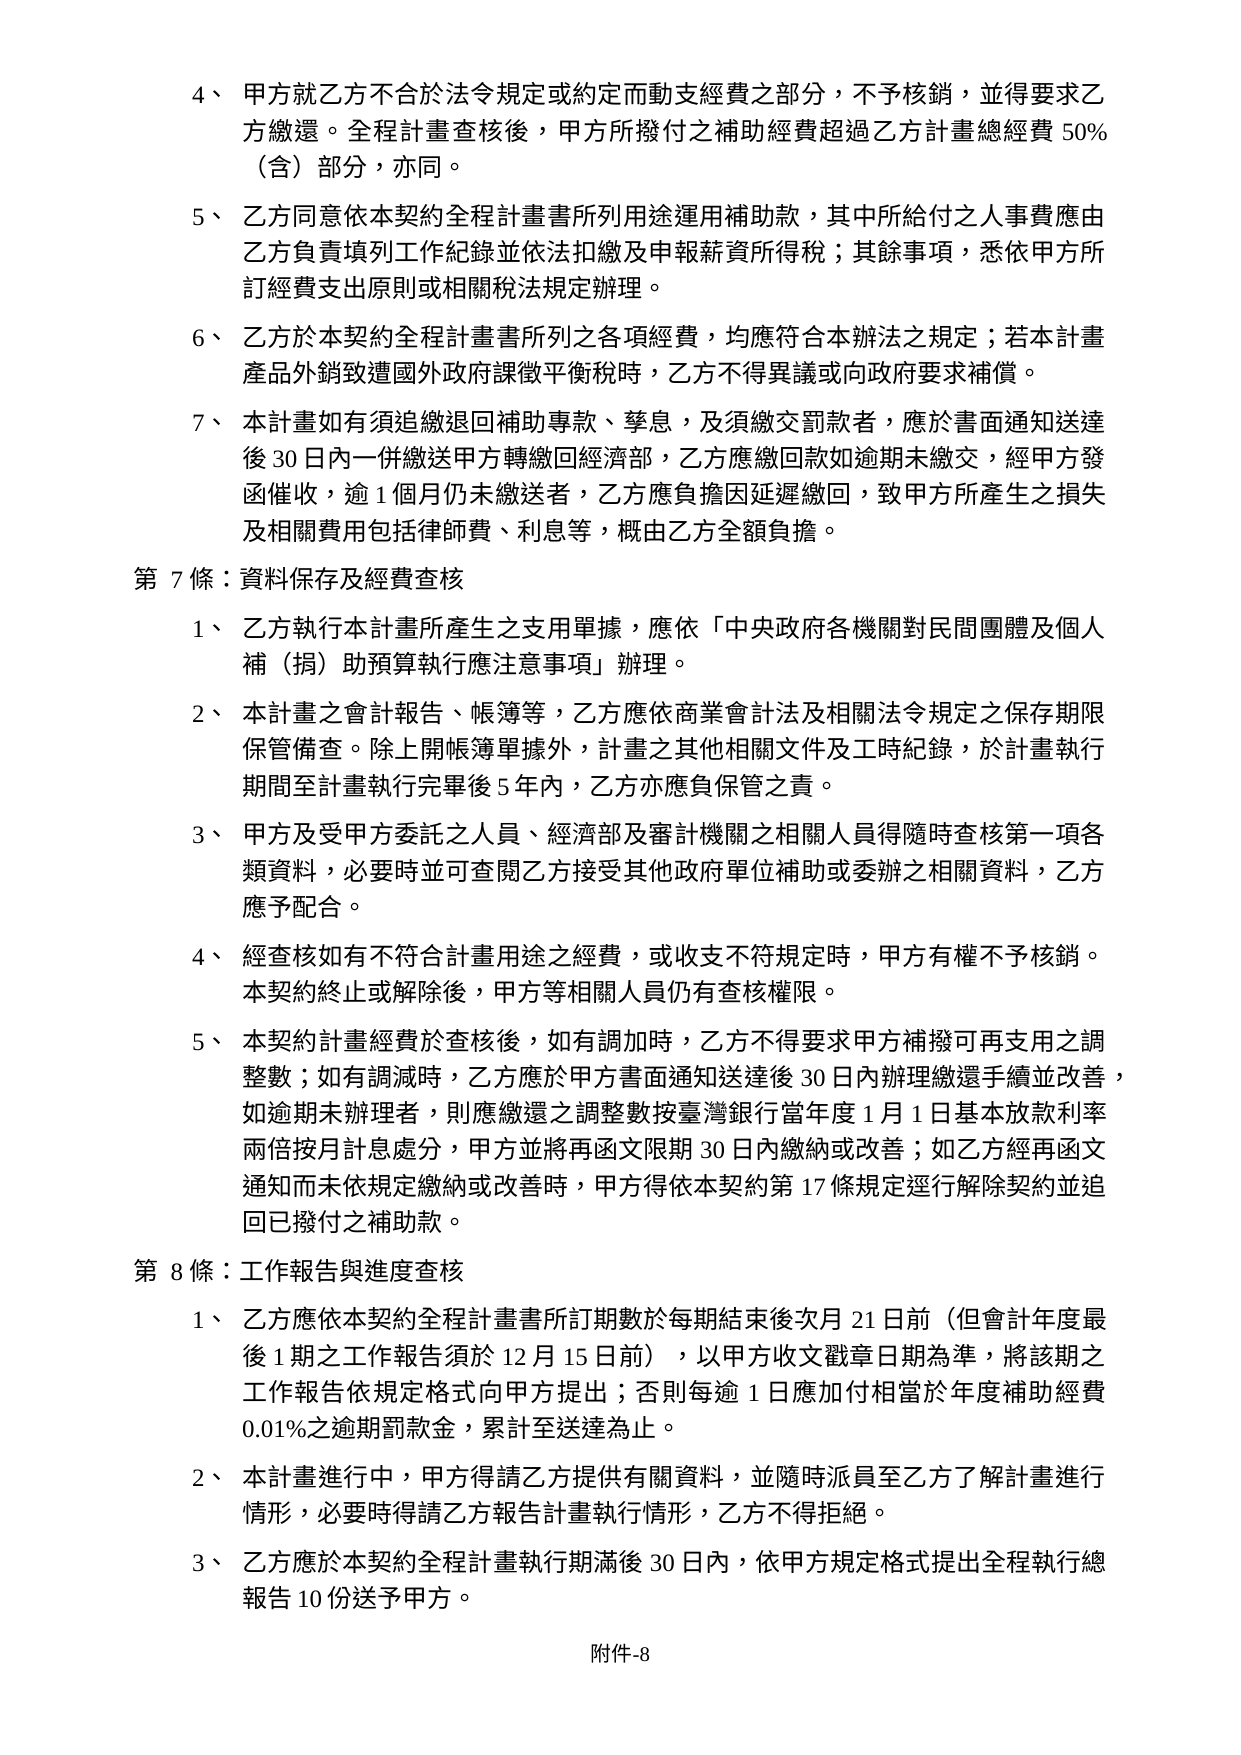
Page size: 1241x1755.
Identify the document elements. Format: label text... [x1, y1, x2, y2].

list 乙方應於本契約全程計畫執行期滿後30日內，依甲方規定格式提出全程執行總報告10份送予甲方。 [192, 1542, 1107, 1615]
list 甲方及受甲方委託之人員、經濟部及審計機關之相關人員得隨時查核第一項各類資料，必要時並可查閱乙方接受其他政府單位補助或委辦之相關資料，乙方應予配合。 [192, 815, 1107, 924]
list 乙方於本契約全程計畫書所列之各項經費，均應符合本辦法之規定；若本計畫產品外銷致遭國外政府課徵平衡稅時，乙方不得異議或向政府要求補償。 [192, 317, 1107, 390]
list 本契約計畫經費於查核後，如有調加時，乙方不得要求甲方補撥可再支用之調整數；如有調減時，乙方應於甲方書面通知送達後30日內辦理繳還手續並改善，如逾期未辦理者，則應繳還之調整數按臺灣銀行當年度1月1日基本放款利率兩倍按月計息處分，甲方並將再函文限期30日內繳納或改善；如乙方經再函文通知而未依規定繳納或改善時，甲方得依本契約第17條規定逕行解除契約並追回已撥付之補助款。 [192, 1021, 1107, 1239]
text 第 8 條：工作報告與進度查核 [133, 1251, 1107, 1287]
text 第 7 條：資料保存及經費查核 [133, 560, 1107, 596]
list 本計畫如有須追繳退回補助專款、孳息，及須繳交罰款者，應於書面通知送達後30日內一併繳送甲方轉繳回經濟部，乙方應繳回款如逾期未繳交，經甲方發函催收，逾1個月仍未繳送者，乙方應負擔因延遲繳回，致甲方所產生之損失及相關費用包括律師費、利息等，概由乙方全額負擔。 [192, 402, 1107, 547]
list 本計畫之會計報告、帳簿等，乙方應依商業會計法及相關法令規定之保存期限保管備查。除上開帳簿單據外，計畫之其他相關文件及工時紀錄，於計畫執行期間至計畫執行完畢後5年內，乙方亦應負保管之責。 [192, 694, 1107, 802]
list 本計畫進行中，甲方得請乙方提供有關資料，並隨時派員至乙方了解計畫進行情形，必要時得請乙方報告計畫執行情形，乙方不得拒絕。 [192, 1457, 1107, 1530]
list 經查核如有不符合計畫用途之經費，或收支不符規定時，甲方有權不予核銷。本契約終止或解除後，甲方等相關人員仍有查核權限。 [192, 936, 1107, 1009]
list 乙方同意依本契約全程計畫書所列用途運用補助款，其中所給付之人事費應由乙方負責填列工作紀錄並依法扣繳及申報薪資所得稅；其餘事項，悉依甲方所訂經費支出原則或相關稅法規定辦理。 [192, 196, 1107, 305]
list 乙方應依本契約全程計畫書所訂期數於每期結束後次月21日前（但會計年度最後1期之工作報告須於12月15日前），以甲方收文戳章日期為準，將該期之工作報告依規定格式向甲方提出；否則每逾1日應加付相當於年度補助經費0.01%之逾期罰款金，累計至送達為止。 [192, 1300, 1107, 1445]
list 乙方執行本計畫所產生之支用單據，應依「中央政府各機關對民間團體及個人補（捐）助預算執行應注意事項」辦理。 [192, 609, 1107, 681]
list 甲方就乙方不合於法令規定或約定而動支經費之部分，不予核銷，並得要求乙方繳還。全程計畫查核後，甲方所撥付之補助經費超過乙方計畫總經費50%（含）部分，亦同。 [192, 75, 1107, 184]
